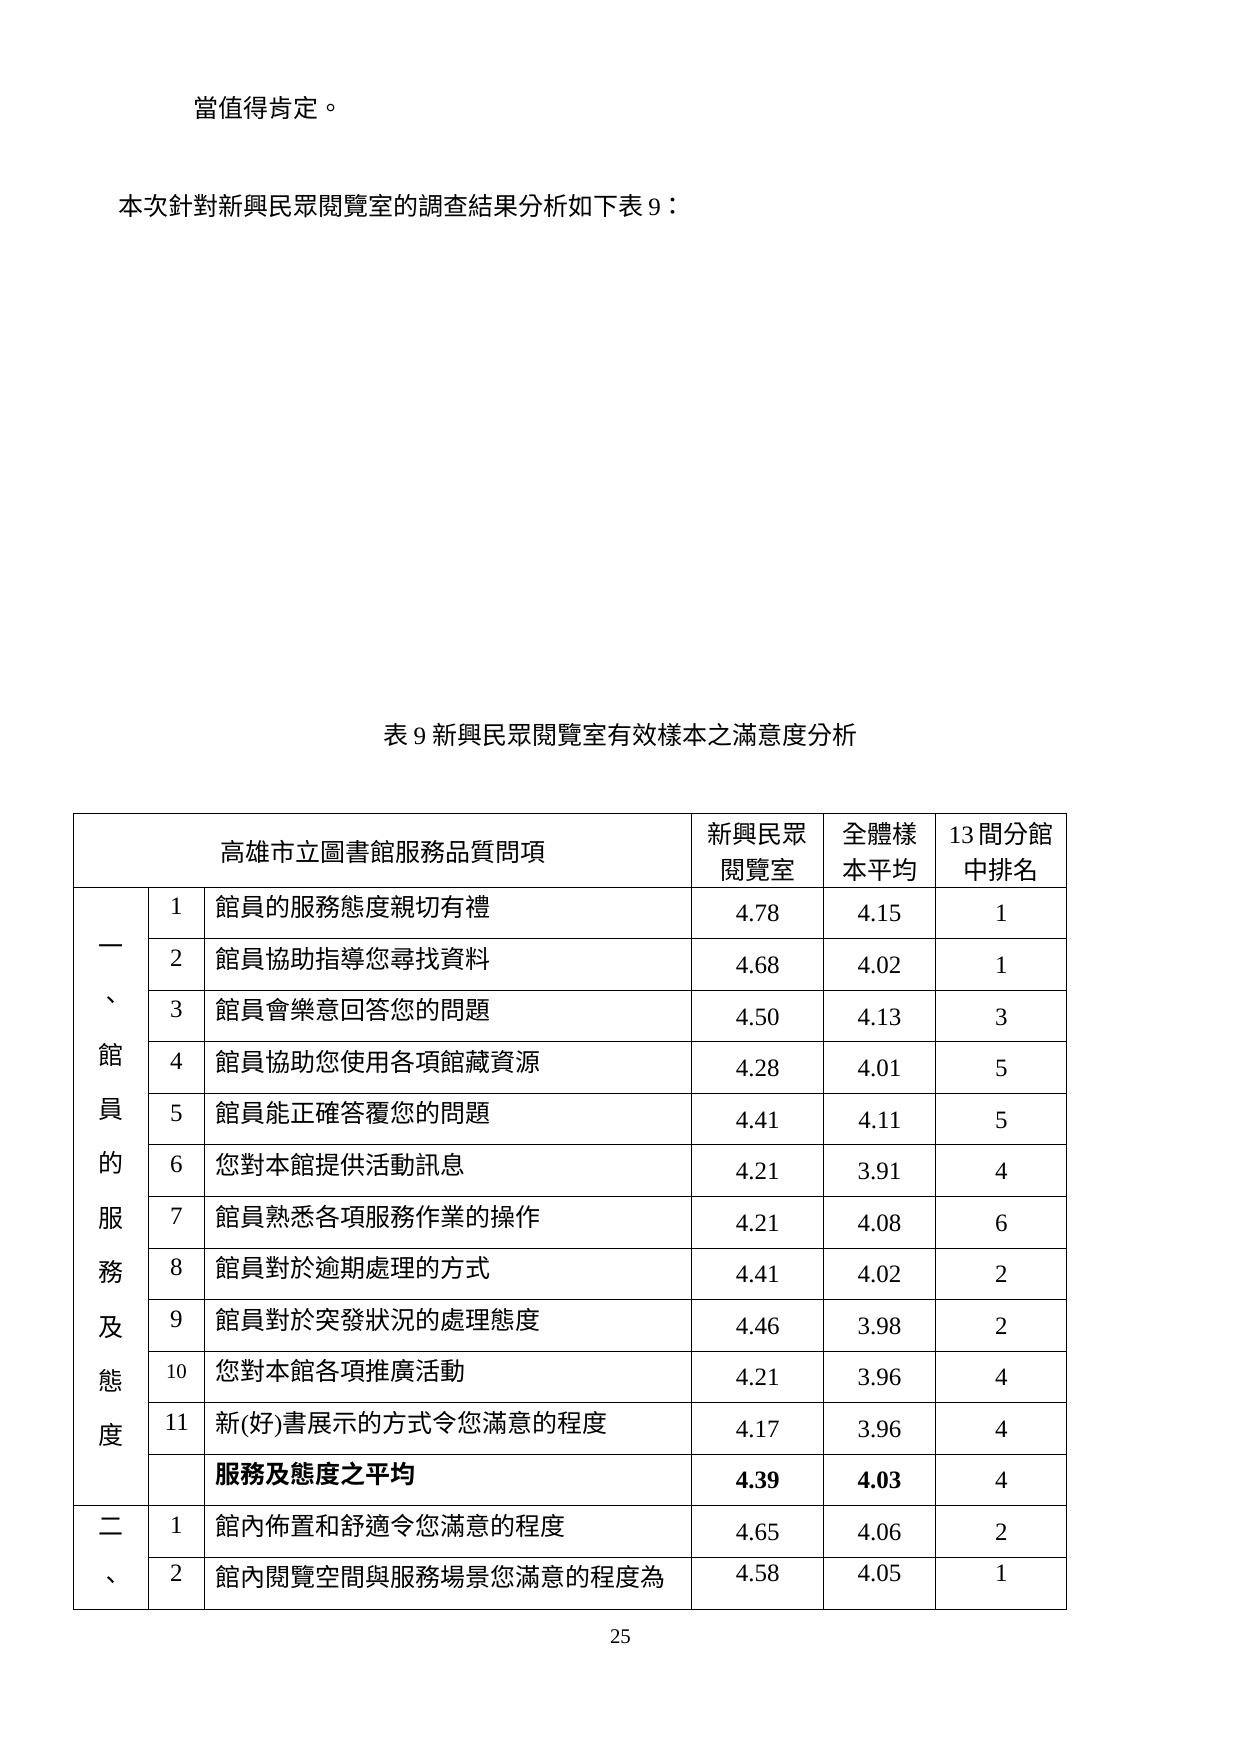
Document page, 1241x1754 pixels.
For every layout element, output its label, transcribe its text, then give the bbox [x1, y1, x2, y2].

table_cell 3.98 [824, 1300, 935, 1351]
text 本次針對新興民眾閱覽室的調查結果分析如下表9： [118, 186, 1122, 222]
table_cell 4 [936, 1455, 1066, 1505]
table_cell 2 [936, 1300, 1066, 1351]
table_cell 4.05 [824, 1558, 935, 1608]
text 如表9所示，在「館員的服務及態度」方面，新興民眾閱覽室的平均為4.39排名第四，高於全體樣本平均值4.03；而在「圖書館的環境與設備」方面新興民眾閱覽室的滿意度平均為4.11排名第七，也高於全體樣本平均值3.98；就總平均而言，新興民眾閱覽室總平均為4.25高於全體樣本總平均值4.005，在各分館的排名為第五名。由此可看出新興民眾閱覽室不論在館員的服務與態度或環境與設備方面皆有不錯的表現，除了繼續加強圖書館的環境整潔及設備完善外，顯示出館員服務的用心與積極的態度，相當值得肯定。 [193, 89, 1122, 125]
table_cell 4 [936, 1145, 1066, 1196]
table_cell 9 [149, 1300, 204, 1351]
table_cell 館內閱覽空間與服務場景您滿意的程度為 [205, 1558, 691, 1608]
table_cell 4.78 [692, 888, 823, 938]
table_cell 館員能正確答覆您的問題 [205, 1094, 691, 1144]
table_cell 4.02 [824, 1249, 935, 1299]
table_cell 4 [936, 1352, 1066, 1402]
table_cell 4.41 [692, 1094, 823, 1144]
table_cell 3 [936, 991, 1066, 1041]
table_cell 一、館員的服務及態度 [74, 888, 148, 1505]
table_cell 1 [149, 888, 204, 938]
table_cell 4.21 [692, 1145, 823, 1196]
table_cell 8 [149, 1249, 204, 1299]
table_header 全體樣本平均 [824, 814, 935, 887]
table_cell 您對本館提供活動訊息 [205, 1145, 691, 1196]
table_header 13間分館中排名 [936, 814, 1066, 887]
table_cell 1 [936, 939, 1066, 990]
table_cell 11 [149, 1403, 204, 1454]
table_cell 4.13 [824, 991, 935, 1041]
table_cell 4.50 [692, 991, 823, 1041]
table_cell 5 [936, 1042, 1066, 1093]
table_cell 二、圖書館的環境與設備 [74, 1506, 148, 1608]
table_cell 7 [149, 1197, 204, 1247]
table_cell 4.02 [824, 939, 935, 990]
table_cell 4.65 [692, 1506, 823, 1557]
table_cell 3 [149, 991, 204, 1041]
table_header 新興民眾閱覽室 [692, 814, 823, 887]
table_cell 館員的服務態度親切有禮 [205, 888, 691, 938]
table_cell 1 [936, 1558, 1066, 1608]
table_cell 4.21 [692, 1197, 823, 1247]
table_cell 2 [936, 1249, 1066, 1299]
table_header 高雄市立圖書館服務品質問項 [74, 814, 691, 887]
table_cell 6 [936, 1197, 1066, 1247]
table_cell 4.28 [692, 1042, 823, 1093]
table_cell 1 [149, 1506, 204, 1557]
table_cell 4.08 [824, 1197, 935, 1247]
table_cell 1 [936, 888, 1066, 938]
table_cell 3.91 [824, 1145, 935, 1196]
table_cell 2 [149, 1558, 204, 1608]
table_cell 3.96 [824, 1352, 935, 1402]
table_cell 4.58 [692, 1558, 823, 1608]
table_cell 2 [149, 939, 204, 990]
table_cell 服務及態度之平均 [205, 1455, 691, 1505]
table_cell 4.03 [824, 1455, 935, 1505]
table_cell 4.01 [824, 1042, 935, 1093]
table_cell 館員對於突發狀況的處理態度 [205, 1300, 691, 1351]
table_cell 4.46 [692, 1300, 823, 1351]
table_cell 5 [936, 1094, 1066, 1144]
table_cell 新(好)書展示的方式令您滿意的程度 [205, 1403, 691, 1454]
table_cell 6 [149, 1145, 204, 1196]
table_cell 4.68 [692, 939, 823, 990]
table_cell 4.15 [824, 888, 935, 938]
table_cell 館員對於逾期處理的方式 [205, 1249, 691, 1299]
table_cell 2 [936, 1506, 1066, 1557]
table_cell 館員協助您使用各項館藏資源 [205, 1042, 691, 1093]
table_cell 4.11 [824, 1094, 935, 1144]
table_cell [149, 1455, 204, 1505]
table_cell 3.96 [824, 1403, 935, 1454]
table_cell 您對本館各項推廣活動 [205, 1352, 691, 1402]
text 表9 新興民眾閱覽室有效樣本之滿意度分析 [118, 716, 1122, 752]
table_cell 4 [149, 1042, 204, 1093]
table_cell 4.17 [692, 1403, 823, 1454]
table_cell 5 [149, 1094, 204, 1144]
table_cell 館內佈置和舒適令您滿意的程度 [205, 1506, 691, 1557]
table_cell 4.41 [692, 1249, 823, 1299]
table_cell 4.06 [824, 1506, 935, 1557]
table_cell 館員熟悉各項服務作業的操作 [205, 1197, 691, 1247]
table_cell 4.39 [692, 1455, 823, 1505]
table_cell 館員會樂意回答您的問題 [205, 991, 691, 1041]
table_cell 4.21 [692, 1352, 823, 1402]
table_cell 4 [936, 1403, 1066, 1454]
table_cell 館員協助指導您尋找資料 [205, 939, 691, 990]
table_cell 10 [149, 1352, 204, 1402]
